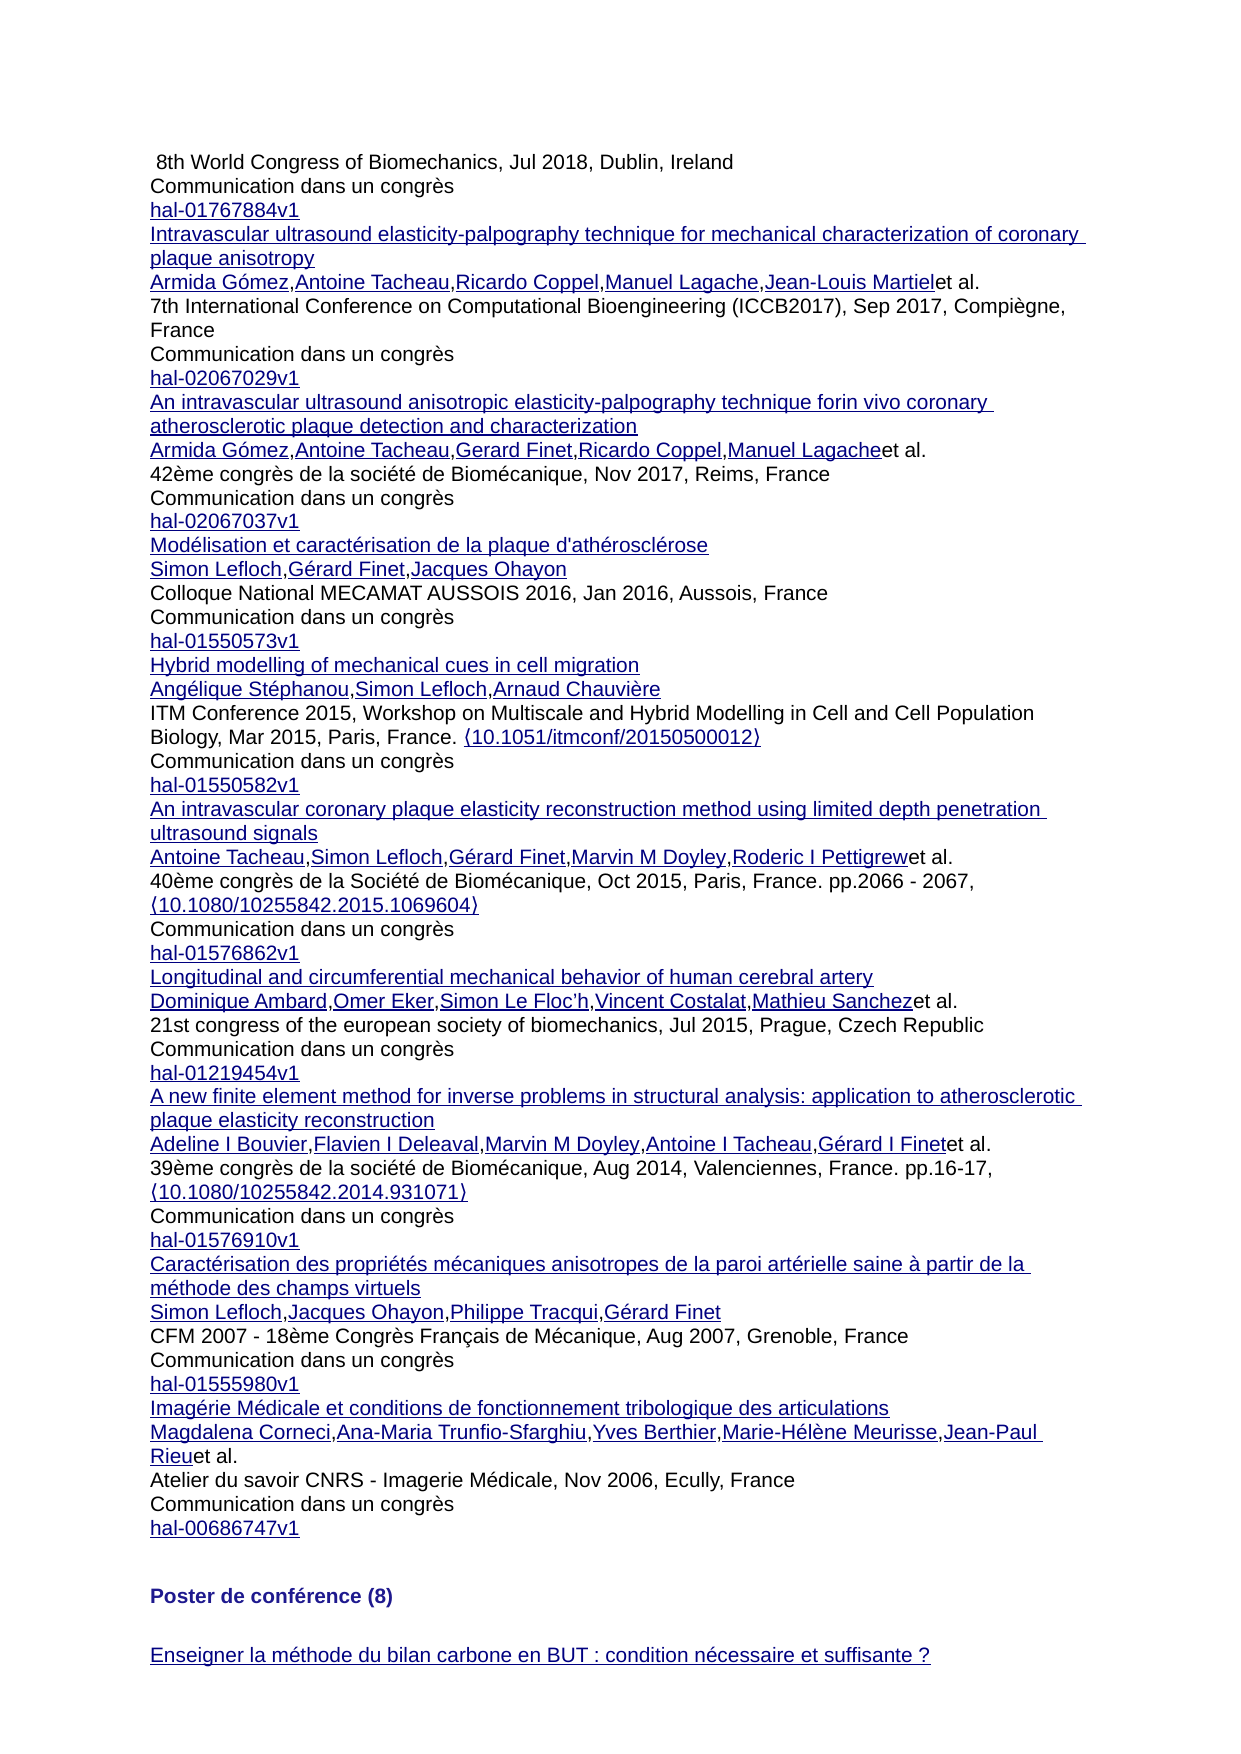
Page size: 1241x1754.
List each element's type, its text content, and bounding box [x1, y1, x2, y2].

table_cell Modélisation et caractérisation de la plaque d'athérosclérose Simon Lefloch,Gérard Finet,Jacques Ohayon Colloque National MECAMAT AUSSOIS 2016, Jan 2016, Aussois, France Communication dans un congrès hal-01550573v1 [150, 533, 1090, 653]
subtitle Poster de conférence (8) [150, 1584, 1090, 1608]
table_cell A new finite element method for inverse problems in structural analysis: application to atherosclerotic plaque elasticity reconstruction Adeline I Bouvier,Flavien I Deleaval,Marvin M Doyley,Antoine I Tacheau,Gérard I Finetet al. 39ème congrès de la société de Biomécanique, Aug 2014, Valenciennes, France. pp.16-17, ⟨10.1080/10255842.2014.931071⟩ Communication dans un congrès hal-01576910v1 [150, 1084, 1090, 1252]
table_cell Imagérie Médicale et conditions de fonctionnement tribologique des articulations Magdalena Corneci,Ana-Maria Trunfio-Sfarghiu,Yves Berthier,Marie-Hélène Meurisse,Jean-Paul Rieuet al. Atelier du savoir CNRS - Imagerie Médicale, Nov 2006, Ecully, France Communication dans un congrès hal-00686747v1 [150, 1396, 1090, 1539]
table_cell Intravascular ultrasound elasticity-palpography technique for mechanical characterization of coronary plaque anisotropy Armida Gómez,Antoine Tacheau,Ricardo Coppel,Manuel Lagache,Jean-Louis Martielet al. 7th International Conference on Computational Bioengineering (ICCB2017), Sep 2017, Compiègne, France Communication dans un congrès hal-02067029v1 [150, 222, 1090, 389]
table_cell 8th World Congress of Biomechanics, Jul 2018, Dublin, Ireland Communication dans un congrès hal-01767884v1 [150, 150, 1090, 222]
table_cell An intravascular coronary plaque elasticity reconstruction method using limited depth penetration ultrasound signals Antoine Tacheau,Simon Lefloch,Gérard Finet,Marvin M Doyley,Roderic I Pettigrewet al. 40ème congrès de la Société de Biomécanique, Oct 2015, Paris, France. pp.2066 - 2067, ⟨10.1080/10255842.2015.1069604⟩ Communication dans un congrès hal-01576862v1 [150, 797, 1090, 964]
table_cell Hybrid modelling of mechanical cues in cell migration Angélique Stéphanou,Simon Lefloch,Arnaud Chauvière ITM Conference 2015, Workshop on Multiscale and Hybrid Modelling in Cell and Cell Population Biology, Mar 2015, Paris, France. ⟨10.1051/itmconf/20150500012⟩ Communication dans un congrès hal-01550582v1 [150, 653, 1090, 797]
table_cell An intravascular ultrasound anisotropic elasticity-palpography technique forin vivo coronary atherosclerotic plaque detection and characterization Armida Gómez,Antoine Tacheau,Gerard Finet,Ricardo Coppel,Manuel Lagacheet al. 42ème congrès de la société de Biomécanique, Nov 2017, Reims, France Communication dans un congrès hal-02067037v1 [150, 390, 1090, 533]
table_header Enseigner la méthode du bilan carbone en BUT : condition nécessaire et suffisante ? [150, 1643, 1090, 1667]
table_cell Longitudinal and circumferential mechanical behavior of human cerebral artery Dominique Ambard,Omer Eker,Simon Le Floc’h,Vincent Costalat,Mathieu Sanchezet al. 21st congress of the european society of biomechanics, Jul 2015, Prague, Czech Republic Communication dans un congrès hal-01219454v1 [150, 965, 1090, 1084]
table_cell Caractérisation des propriétés mécaniques anisotropes de la paroi artérielle saine à partir de la méthode des champs virtuels Simon Lefloch,Jacques Ohayon,Philippe Tracqui,Gérard Finet CFM 2007 - 18ème Congrès Français de Mécanique, Aug 2007, Grenoble, France Communication dans un congrès hal-01555980v1 [150, 1252, 1090, 1396]
